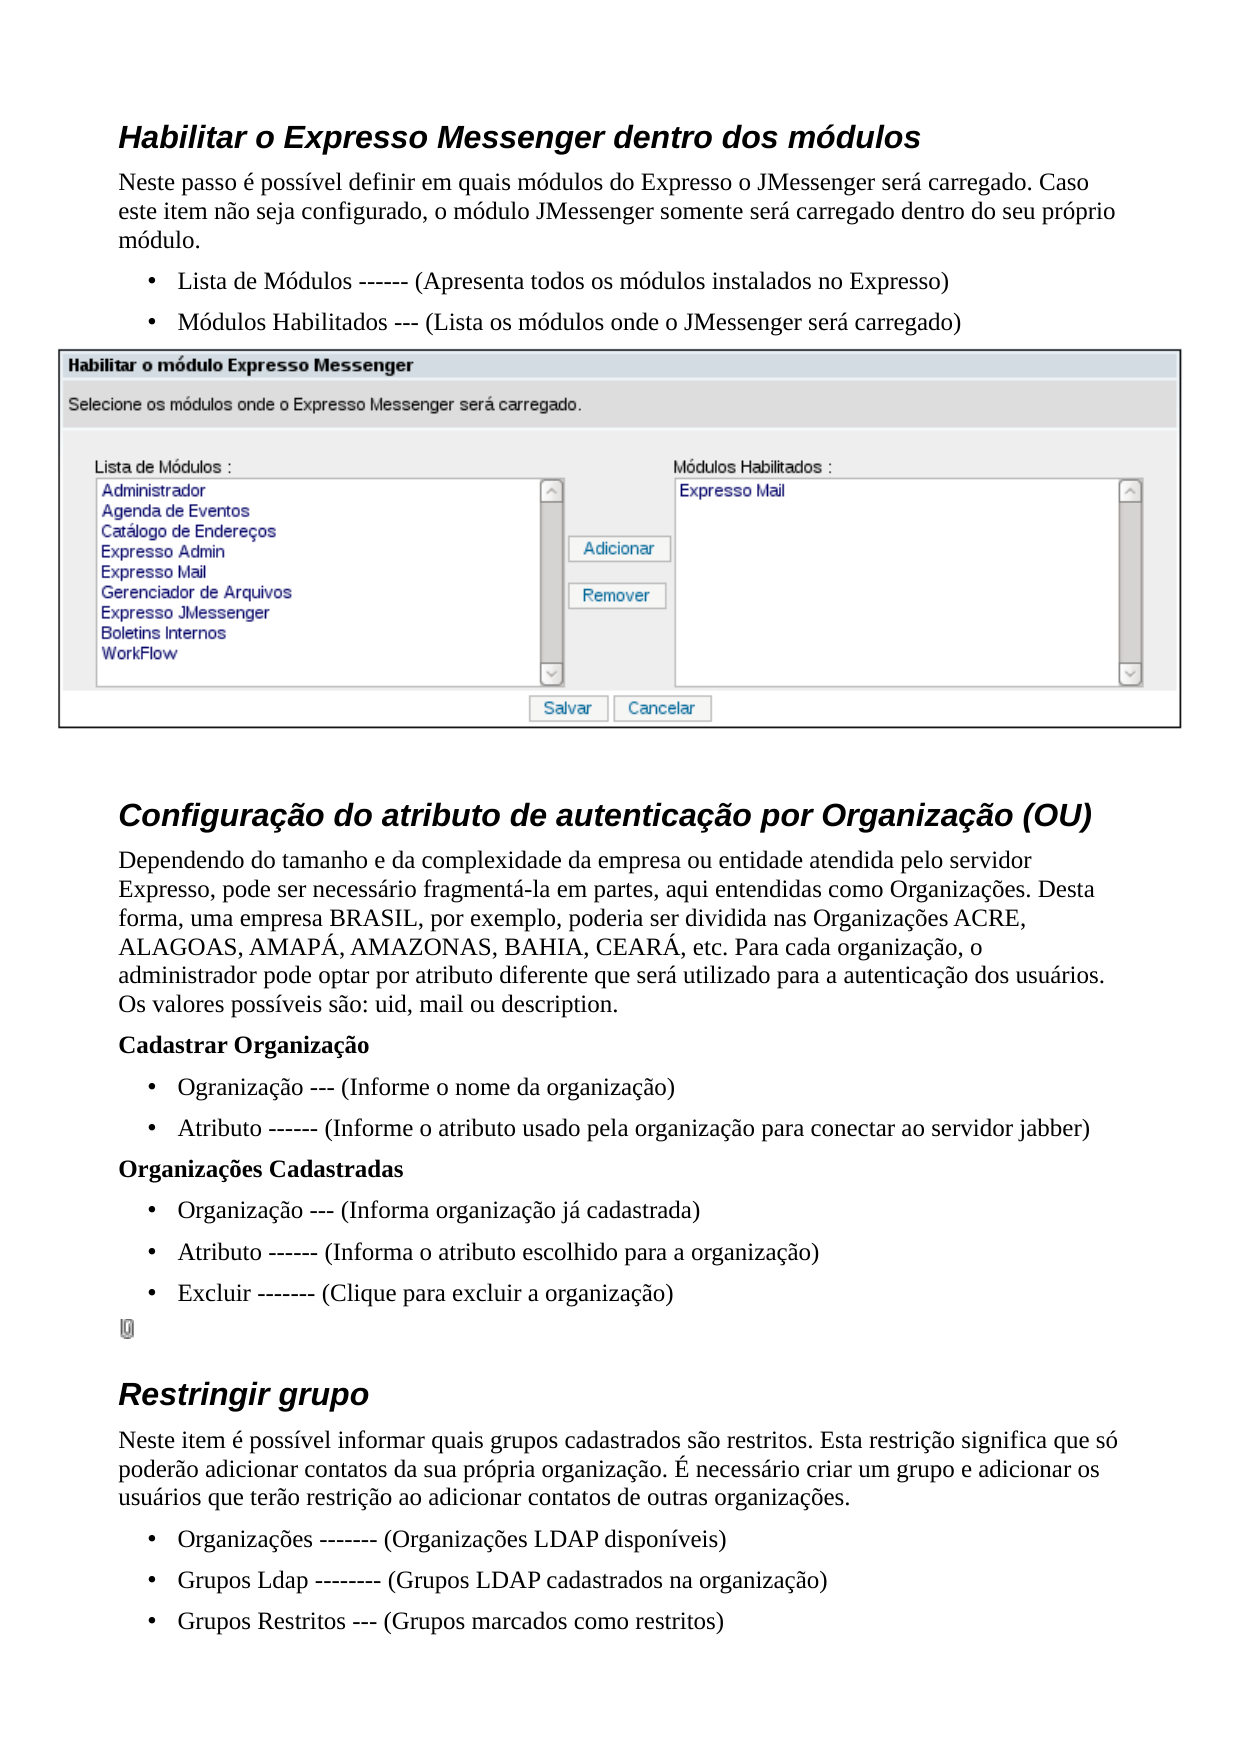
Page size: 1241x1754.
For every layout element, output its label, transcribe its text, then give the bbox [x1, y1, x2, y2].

list Atributo ------ (Informe o atributo usado pela organização para conectar ao servidor jabber) [148, 1113, 1122, 1142]
list Ogranização --- (Informe o nome da organização) [148, 1072, 1122, 1101]
subtitle Habilitar o Expresso Messenger dentro dos módulos [118, 118, 1122, 155]
text Dependendo do tamanho e da complexidade da empresa ou entidade atendida pelo servidor Expresso, pode ser necessário fragmentá-la em partes, aqui entendidas como Organizações. Desta forma, uma empresa BRASIL, por exemplo, poderia ser dividida nas Organizações ACRE, ALAGOAS, AMAPÁ, AMAZONAS, BAHIA, CEARÁ, etc. Para cada organização, o administrador pode optar por atributo diferente que será utilizado para a autenticação dos usuários. Os valores possíveis são: uid, mail ou description. [118, 846, 1122, 1018]
text Cadastrar Organização [118, 1031, 1122, 1059]
list Atributo ------ (Informa o atributo escolhido para a organização) [148, 1237, 1122, 1266]
list Grupos Ldap -------- (Grupos LDAP cadastrados na organização) [148, 1565, 1122, 1594]
subtitle Restringir grupo [118, 1376, 1122, 1412]
text Organizações Cadastradas [118, 1154, 1122, 1183]
list Grupos Restritos --- (Grupos marcados como restritos) [148, 1606, 1122, 1635]
list Organização --- (Informa organização já cadastrada) [148, 1196, 1122, 1224]
list Módulos Habilitados --- (Lista os módulos onde o JMessenger será carregado) [148, 307, 1122, 336]
text Neste item é possível informar quais grupos cadastrados são restritos. Esta restrição significa que só poderão adicionar contatos da sua própria organização. É necessário criar um grupo e adicionar os usuários que terão restrição ao adicionar contatos de outras organizações. [118, 1425, 1122, 1511]
list Organizações ------- (Organizações LDAP disponíveis) [148, 1524, 1122, 1552]
list Lista de Módulos ------ (Apresenta todos os módulos instalados no Expresso) [148, 266, 1122, 295]
text Neste passo é possível definir em quais módulos do Expresso o JMessenger será carregado. Caso este item não seja configurado, o módulo JMessenger somente será carregado dentro do seu próprio módulo. [118, 167, 1122, 254]
picture [57, 348, 1183, 730]
subtitle Configuração do atributo de autenticação por Organização (OU) [118, 796, 1122, 833]
list Excluir ------- (Clique para excluir a organização) [148, 1278, 1122, 1307]
